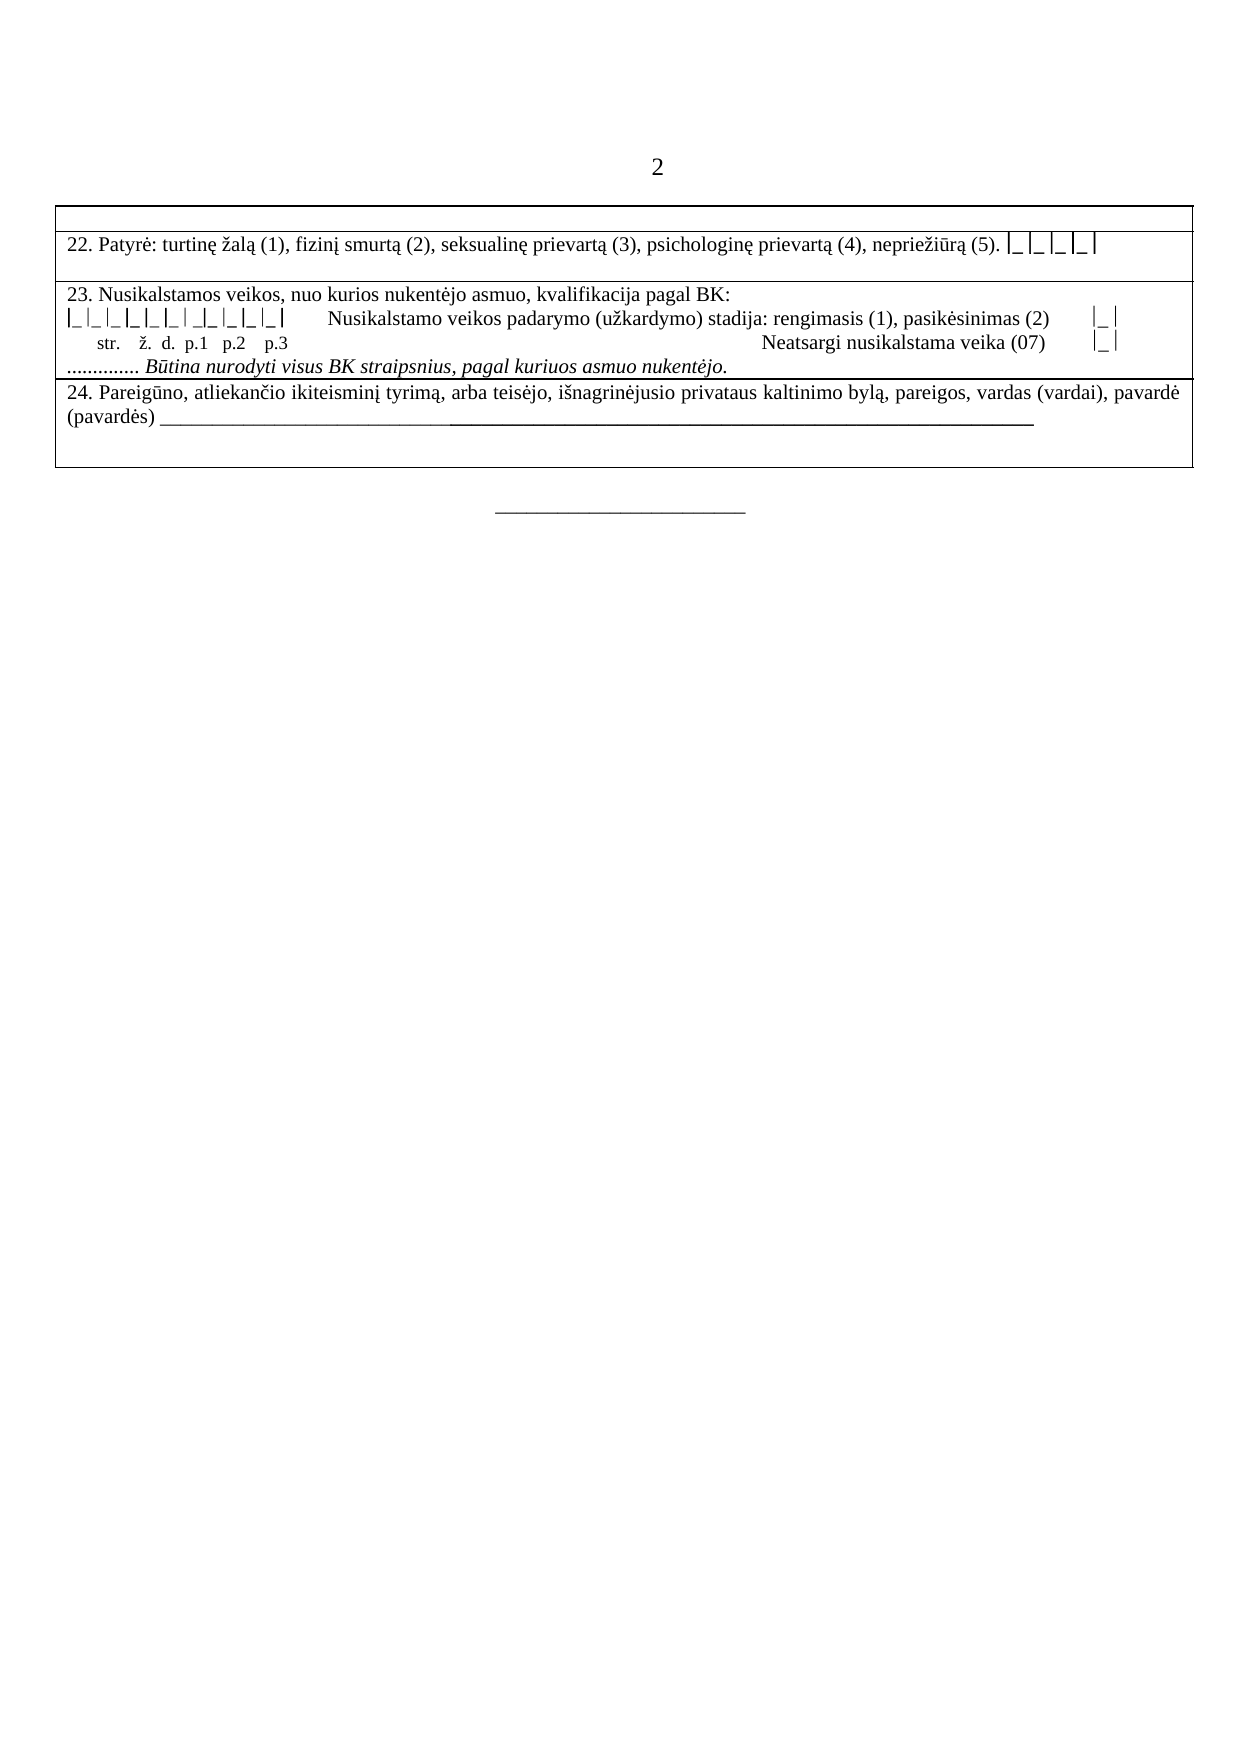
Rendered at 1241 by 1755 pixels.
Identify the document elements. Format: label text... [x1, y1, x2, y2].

table_cell [56, 207, 1192, 231]
table_cell 22. Patyrė: turtinę žalą (1), fizinį smurtą (2), seksualinę prievartą (3), psichologinę prievartą (4), nepriežiūrą (5). _ _ _ _  [56, 232, 1192, 281]
text ________________________ [59, 492, 1181, 516]
table_cell 24. Pareigūno, atliekančio ikiteisminį tyrimą, arba teisėjo, išnagrinėjusio privataus kaltinimo bylą, pareigos, vardas (vardai), pavardė (pavardės) ____________________________________________________________________________________ [56, 380, 1192, 467]
table_cell 23. Nusikalstamos veikos, nuo kurios nukentėjo asmuo, kvalifikacija pagal BK: _ _ _ _ _ _  __ _ _ _  Nusikalstamo veikos padarymo (užkardymo) stadija: rengimasis (1), pasikėsinimas (2) _  str. ž. d. p.1 p.2 p.3 Neatsargi nusikalstama veika (07) _  .............. Būtina nurodyti visus BK straipsnius, pagal kuriuos asmuo nukentėjo. [56, 282, 1192, 378]
